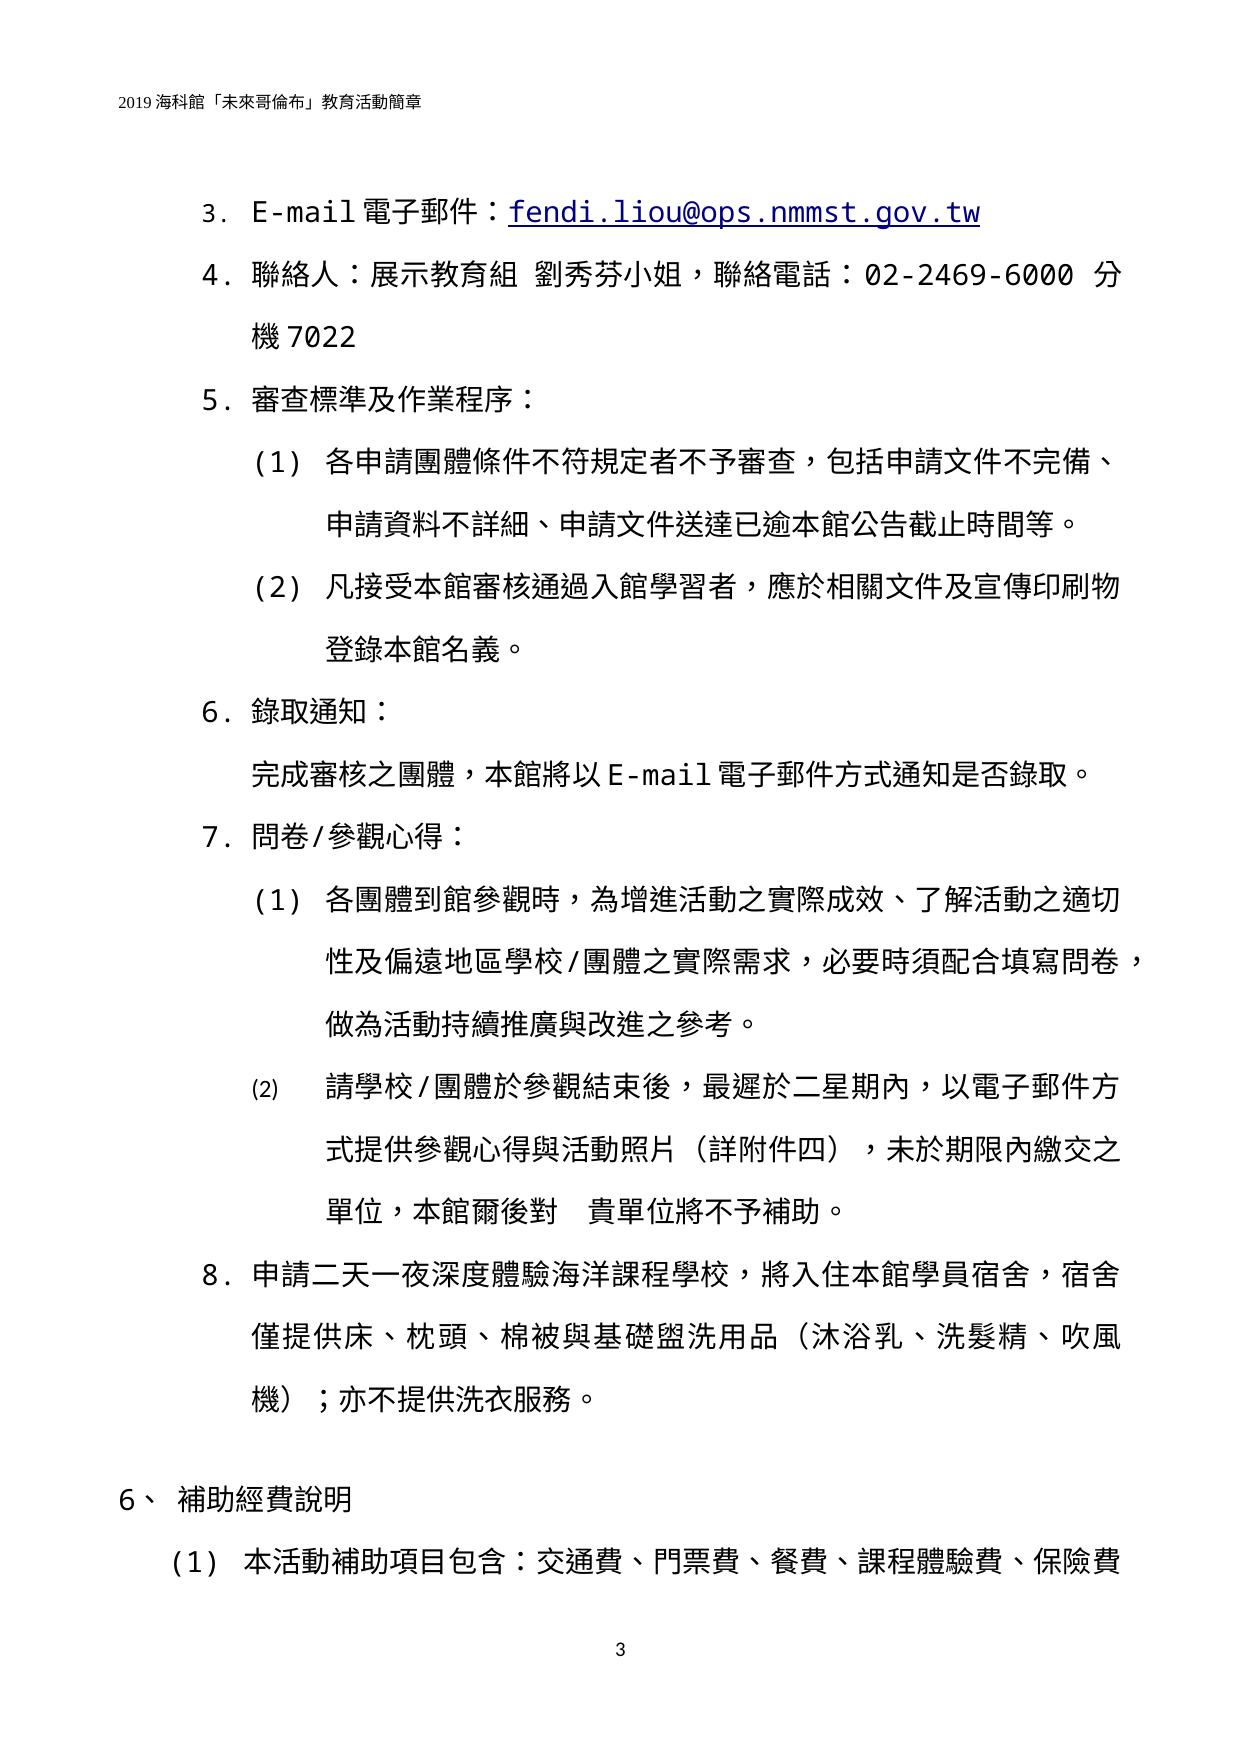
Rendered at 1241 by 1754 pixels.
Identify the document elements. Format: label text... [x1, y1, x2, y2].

list 申請二天一夜深度體驗海洋課程學校，將入住本館學員宿舍，宿舍僅提供床、枕頭、棉被與基礎盥洗用品（沐浴乳、洗髮精、吹風機）；亦不提供洗衣服務。 [201, 1231, 1122, 1418]
list 各團體到館參觀時，為增進活動之實際成效、了解活動之適切性及偏遠地區學校/團體之實際需求，必要時須配合填寫問卷，做為活動持續推廣與改進之參考。 [251, 856, 1122, 1043]
list 補助經費說明 [118, 1456, 1122, 1518]
list 審查標準及作業程序： [201, 356, 1122, 418]
list 問卷/參觀心得： [201, 793, 1122, 856]
list 請學校/團體於參觀結束後，最遲於二星期內，以電子郵件方式提供參觀心得與活動照片（詳附件四），未於期限內繳交之單位，本館爾後對 貴單位將不予補助。 [251, 1043, 1122, 1231]
list 各申請團體條件不符規定者不予審查，包括申請文件不完備、申請資料不詳細、申請文件送達已逾本館公告截止時間等。 [251, 418, 1122, 543]
list 聯絡人：展示教育組 劉秀芬小姐，聯絡電話：02-2469-6000 分機7022 [201, 231, 1122, 356]
list 本活動補助項目包含：交通費、門票費、餐費、課程體驗費、保險費、住宿費等。有關交通費補助金額與申請方式說明如下： [168, 1518, 1122, 1581]
list E-mail電子郵件：fendi.liou@ops.nmmst.gov.tw [201, 168, 1122, 231]
text 完成審核之團體，本館將以E-mail電子郵件方式通知是否錄取。 [251, 731, 1122, 793]
list 凡接受本館審核通過入館學習者，應於相關文件及宣傳印刷物登錄本館名義。 [251, 543, 1122, 668]
list 錄取通知： [201, 668, 1122, 731]
